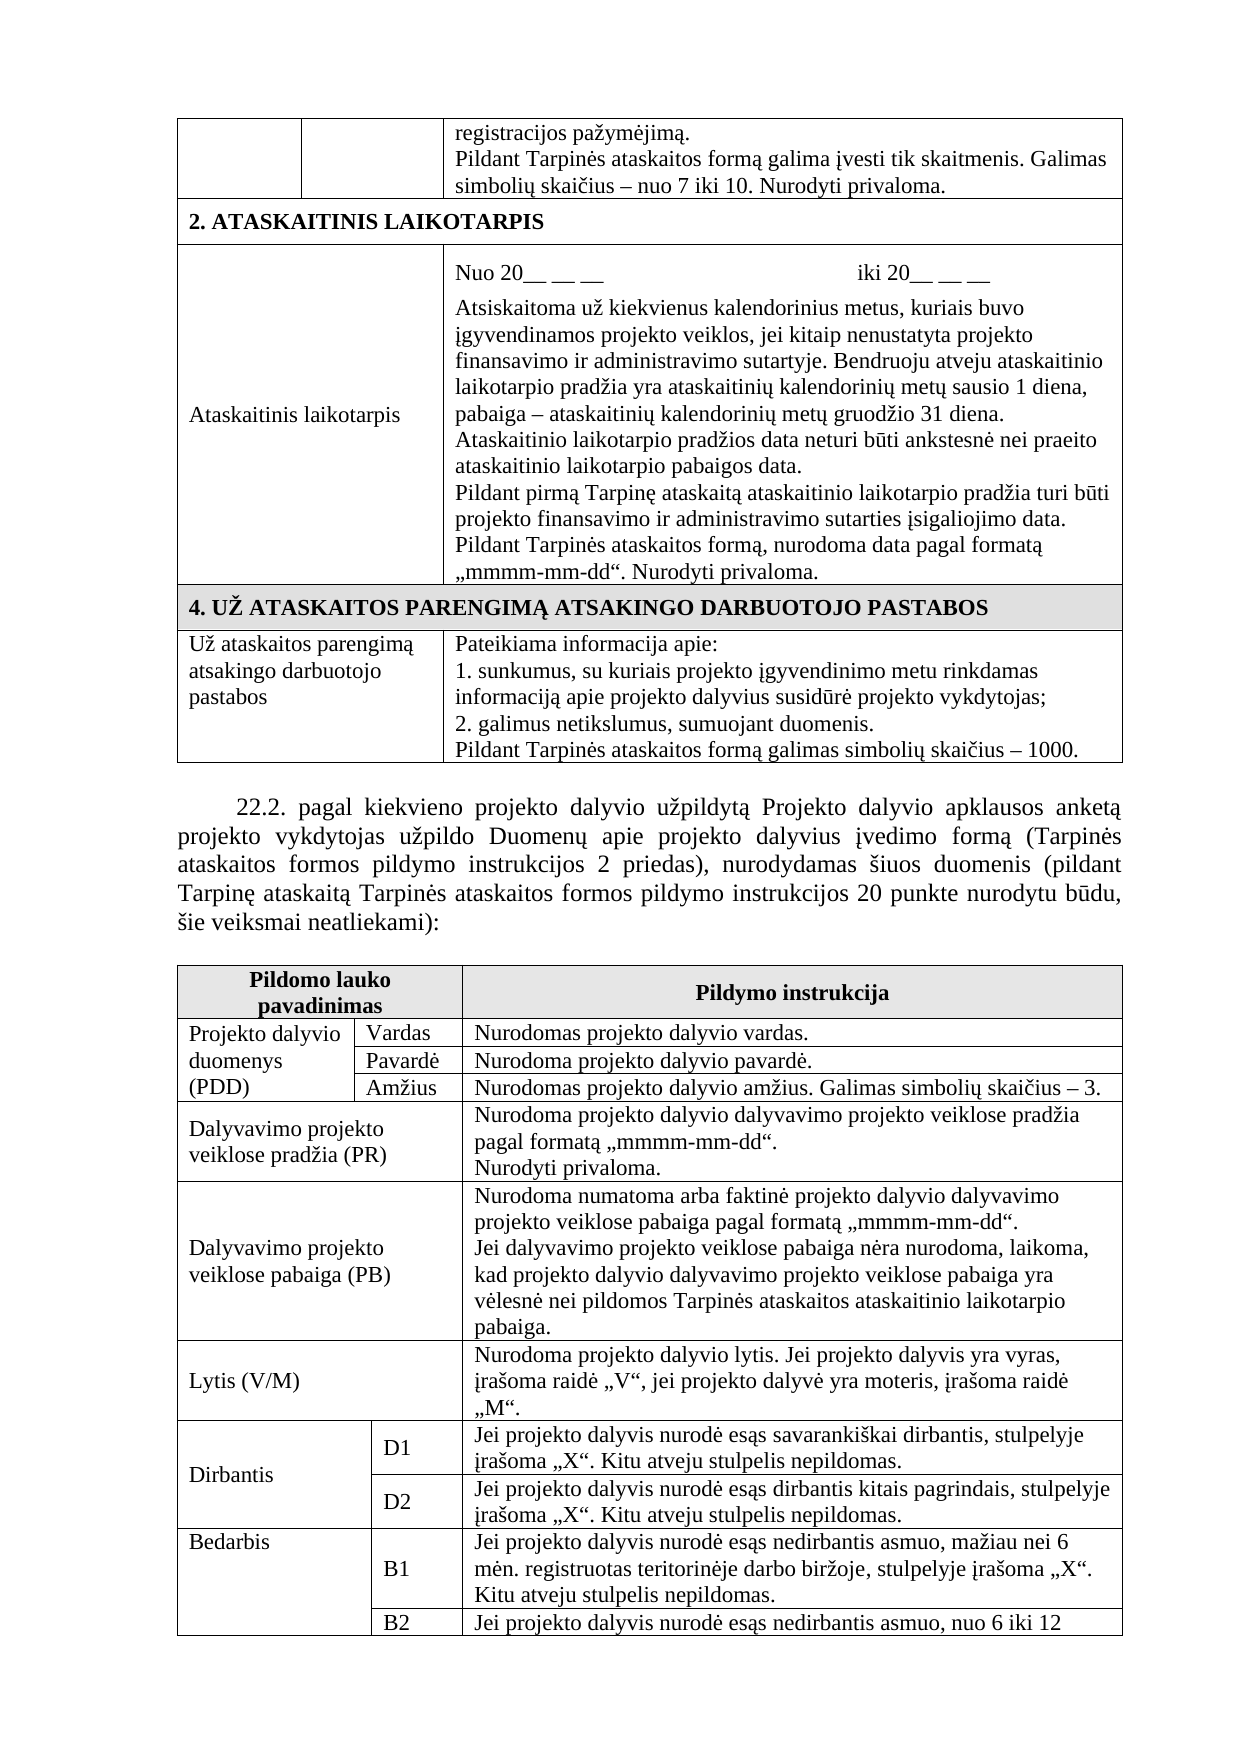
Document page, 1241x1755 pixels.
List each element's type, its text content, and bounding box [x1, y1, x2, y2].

table_cell Jei projekto dalyvis nurodė esąs nedirbantis asmuo, mažiau nei 6 mėn. registruotas teritorinėje darbo biržoje, stulpelyje įrašoma „X“. Kitu atveju stulpelis nepildomas. [463, 1529, 1122, 1607]
table_cell Dirbantis [178, 1421, 371, 1527]
table_header Pildymo instrukcija [463, 966, 1122, 1018]
table_cell Dalyvavimo projekto veiklose pradžia (PR) [178, 1102, 462, 1181]
table_cell Jei projekto dalyvis nurodė esąs savarankiškai dirbantis, stulpelyje įrašoma „X“. Kitu atveju stulpelis nepildomas. [463, 1421, 1122, 1474]
table_cell Nurodomas projekto dalyvio amžius. Galimas simbolių skaičius – 3. [463, 1074, 1122, 1101]
table_cell [302, 119, 443, 198]
table_cell [178, 119, 301, 198]
table_cell Dalyvavimo projekto veiklose pabaiga (PB) [178, 1182, 462, 1340]
table_cell 2. ATASKAITINIS LAIKOTARPIS [178, 199, 1122, 243]
table_cell iki 20__ __ __ [725, 245, 1122, 286]
table_cell Lytis (V/M) [178, 1341, 462, 1420]
table_cell Amžius [355, 1074, 462, 1101]
table_cell B2 [372, 1609, 462, 1635]
table_cell Jei projekto dalyvis nurodė esąs nedirbantis asmuo, nuo 6 iki 12 [463, 1609, 1122, 1635]
table_cell Atsiskaitoma už kiekvienus kalendorinius metus, kuriais buvo įgyvendinamos projekto veiklos, jei kitaip nenustatyta projekto finansavimo ir administravimo sutartyje. Bendruoju atveju ataskaitinio laikotarpio pradžia yra ataskaitinių kalendorinių metų sausio 1 diena, pabaiga – ataskaitinių kalendorinių metų gruodžio 31 diena. Ataskaitinio laikotarpio pradžios data neturi būti ankstesnė nei praeito ataskaitinio laikotarpio pabaigos data. Pildant pirmą Tarpinę ataskaitą ataskaitinio laikotarpio pradžia turi būti projekto finansavimo ir administravimo sutarties įsigaliojimo data. Pildant Tarpinės ataskaitos formą, nurodoma data pagal formatą „mmmm-mm-dd“. Nurodyti privaloma. [444, 286, 1122, 584]
table_cell Pateikiama informacija apie: 1. sunkumus, su kuriais projekto įgyvendinimo metu rinkdamas informaciją apie projekto dalyvius susidūrė projekto vykdytojas; 2. galimus netikslumus, sumuojant duomenis. Pildant Tarpinės ataskaitos formą galimas simbolių skaičius – 1000. [444, 631, 1122, 762]
table_cell Nurodoma numatoma arba faktinė projekto dalyvio dalyvavimo projekto veiklose pabaiga pagal formatą „mmmm-mm-dd“. Jei dalyvavimo projekto veiklose pabaiga nėra nurodoma, laikoma, kad projekto dalyvio dalyvavimo projekto veiklose pabaiga yra vėlesnė nei pildomos Tarpinės ataskaitos ataskaitinio laikotarpio pabaiga. [463, 1182, 1122, 1340]
table_cell Vardas [355, 1019, 462, 1046]
table_cell Nurodomas projekto dalyvio vardas. [463, 1019, 1122, 1046]
table_cell D1 [372, 1421, 462, 1474]
table_cell registracijos pažymėjimą. Pildant Tarpinės ataskaitos formą galima įvesti tik skaitmenis. Galimas simbolių skaičius – nuo 7 iki 10. Nurodyti privaloma. [444, 119, 1122, 198]
table_cell Jei projekto dalyvis nurodė esąs dirbantis kitais pagrindais, stulpelyje įrašoma „X“. Kitu atveju stulpelis nepildomas. [463, 1475, 1122, 1527]
table_cell Nurodoma projekto dalyvio pavardė. [463, 1047, 1122, 1073]
text 22.2. pagal kiekvieno projekto dalyvio užpildytą Projekto dalyvio apklausos anketą projekto vykdytojas užpildo Duomenų apie projekto dalyvius įvedimo formą (Tarpinės ataskaitos formos pildymo instrukcijos 2 priedas), nurodydamas šiuos duomenis (pildant Tarpinę ataskaitą Tarpinės ataskaitos formos pildymo instrukcijos 20 punkte nurodytu būdu, šie veiksmai neatliekami): [177, 792, 1122, 936]
table_cell Nurodoma projekto dalyvio dalyvavimo projekto veiklose pradžia pagal formatą „mmmm-mm-dd“. Nurodyti privaloma. [463, 1102, 1122, 1181]
table_cell Projekto dalyvio duomenys (PDD) [178, 1019, 354, 1101]
table_cell Nuo 20__ __ __ [444, 245, 725, 286]
table_cell D2 [372, 1475, 462, 1527]
table_cell Už ataskaitos parengimą atsakingo darbuotojo pastabos [178, 631, 443, 762]
table_cell Bedarbis [178, 1529, 371, 1635]
table_cell Pavardė [355, 1047, 462, 1073]
table_cell B1 [372, 1529, 462, 1607]
table_cell Ataskaitinis laikotarpis [178, 245, 443, 584]
table_header Pildomo lauko pavadinimas [178, 966, 462, 1018]
table_cell 4. UŽ ATASKAITOS PARENGIMĄ ATSAKINGO DARBUOTOJO PASTABOS [178, 585, 1122, 629]
table_cell Nurodoma projekto dalyvio lytis. Jei projekto dalyvis yra vyras, įrašoma raidė „V“, jei projekto dalyvė yra moteris, įrašoma raidė „M“. [463, 1341, 1122, 1420]
